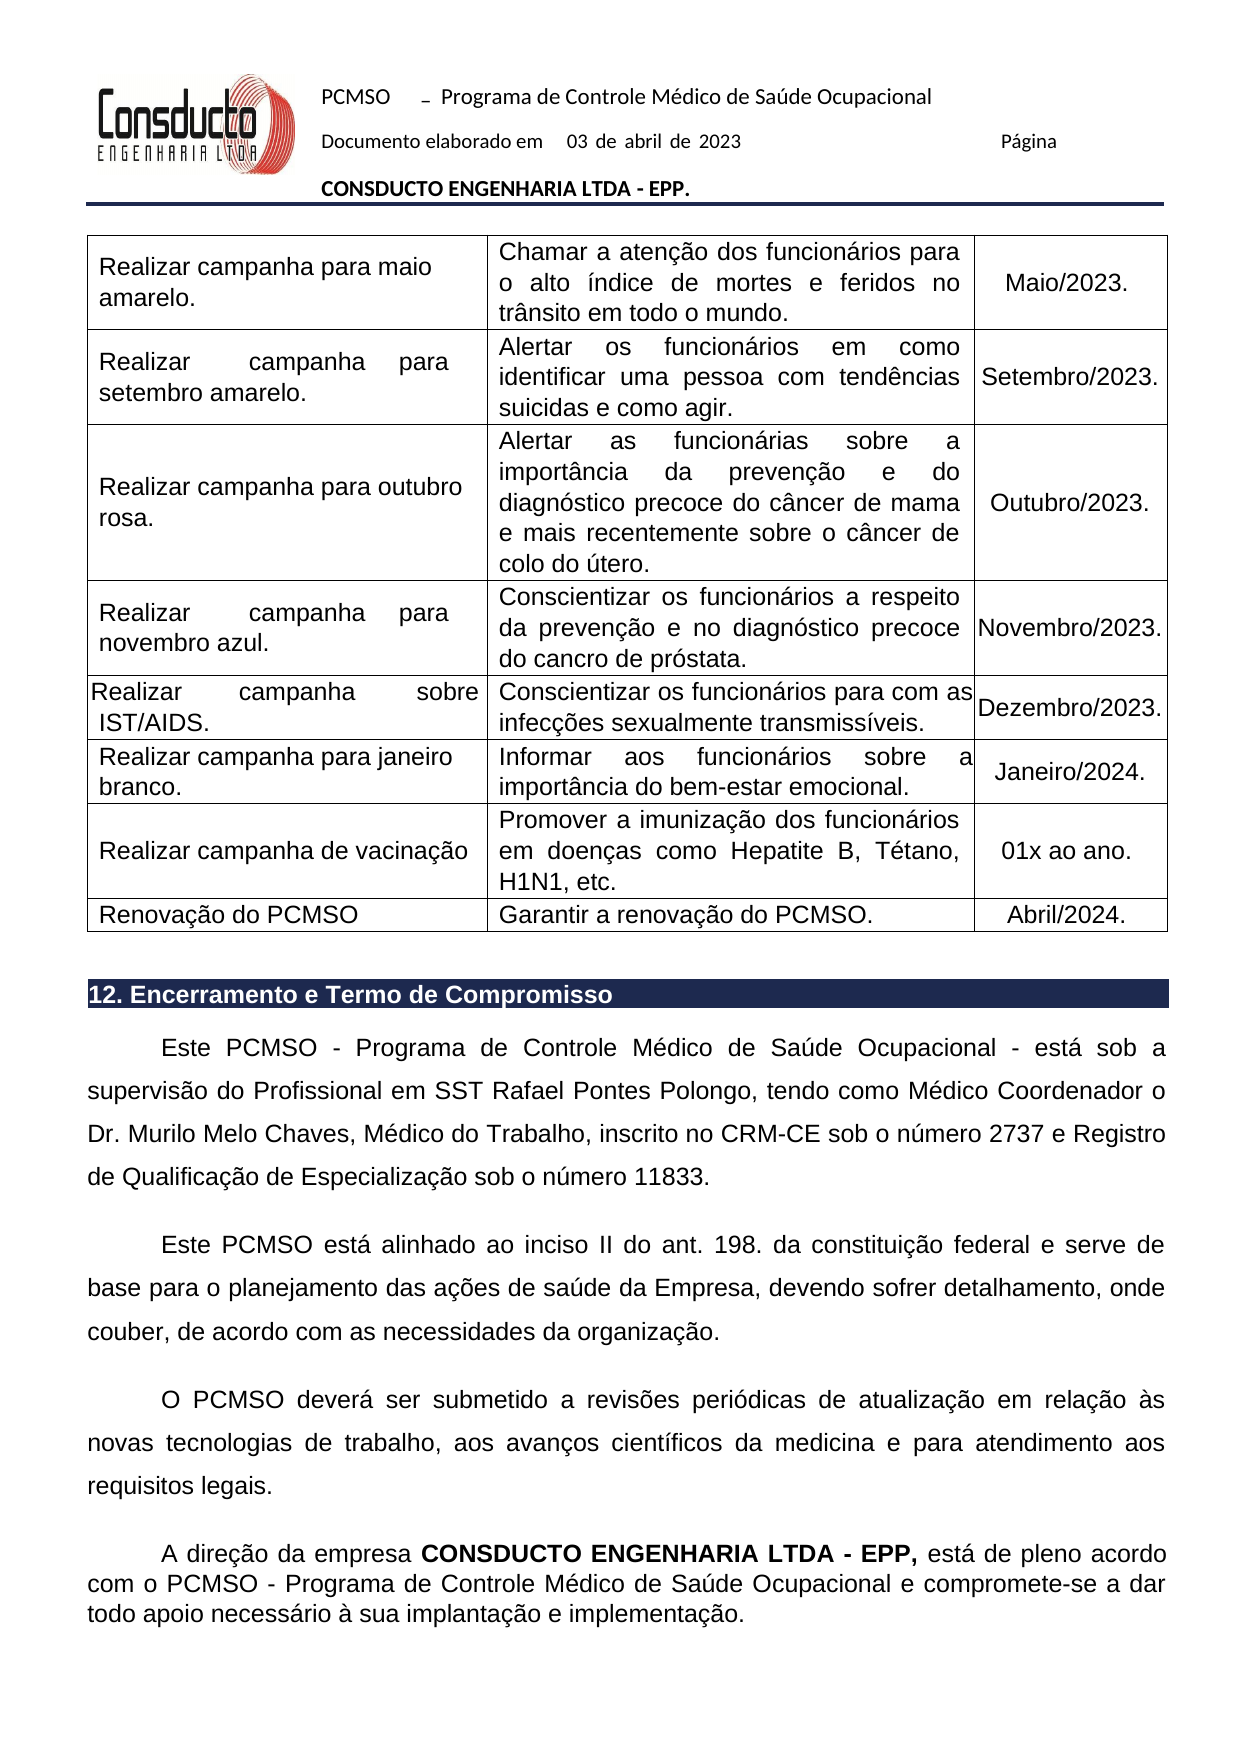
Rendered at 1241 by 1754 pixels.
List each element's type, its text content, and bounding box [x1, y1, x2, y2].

table_cell Realizar campanha para novembro azul. [88, 581, 487, 674]
table_cell Renovação do PCMSO [88, 899, 487, 931]
table_cell Garantir a renovação do PCMSO. [488, 899, 974, 931]
table_cell Janeiro/2024. [975, 740, 1167, 803]
table_cell 01x ao ano. [975, 804, 1167, 898]
text A direção da empresa CONSDUCTO ENGENHARIA LTDA - EPP, está de pleno acordo com o PCMSO - Programa de Controle Médico de Saúde Ocupacional e compromete-se a dar todo apoio necessário à sua implantação e implementação. [87, 1539, 1167, 1628]
table_cell Setembro/2023. [975, 330, 1167, 424]
table_cell Realizar campanha de vacinação [88, 804, 487, 898]
table_cell Maio/2023. [975, 236, 1167, 329]
text Este PCMSO está alinhado ao inciso II do ant. 198. da constituição federal e serve de base para o planejamento das ações de saúde da Empresa, devendo sofrer detalhamento, onde couber, de acordo com as necessidades da organização. [87, 1230, 1167, 1345]
table_cell Alertar as funcionárias sobre a importância da prevenção e do diagnóstico precoce do câncer de mama e mais recentemente sobre o câncer de colo do útero. [488, 425, 974, 580]
table_cell Realizar campanha sobre IST/AIDS. [88, 676, 487, 739]
table_cell Dezembro/2023. [975, 676, 1167, 739]
text O PCMSO deverá ser submetido a revisões periódicas de atualização em relação às novas tecnologias de trabalho, aos avanços científicos da medicina e para atendimento aos requisitos legais. [87, 1385, 1167, 1500]
table_cell Realizar campanha para janeiro branco. [88, 740, 487, 803]
table_cell Conscientizar os funcionários a respeito da prevenção e no diagnóstico precoce do cancro de próstata. [488, 581, 974, 674]
table_cell Chamar a atenção dos funcionários para o alto índice de mortes e feridos no trânsito em todo o mundo. [488, 236, 974, 329]
table_cell Conscientizar os funcionários para com as infecções sexualmente transmissíveis. [488, 676, 974, 739]
table_cell Abril/2024. [975, 899, 1167, 931]
table_cell Novembro/2023. [975, 581, 1167, 674]
table_cell Informar aos funcionários sobre a importância do bem-estar emocional. [488, 740, 974, 803]
table_cell Outubro/2023. [975, 425, 1167, 580]
table_cell Promover a imunização dos funcionários em doenças como Hepatite B, Tétano, H1N1, etc. [488, 804, 974, 898]
table_cell Realizar campanha para setembro amarelo. [88, 330, 487, 424]
subtitle 12. Encerramento e Termo de Compromisso [88, 979, 1169, 1008]
table_cell Realizar campanha para maio amarelo. [88, 236, 487, 329]
table_cell Alertar os funcionários em como identificar uma pessoa com tendências suicidas e como agir. [488, 330, 974, 424]
text Este PCMSO - Programa de Controle Médico de Saúde Ocupacional - está sob a supervisão do Profissional em SST Rafael Pontes Polongo, tendo como Médico Coordenador o Dr. Murilo Melo Chaves, Médico do Trabalho, inscrito no CRM-CE sob o número 2737 e Registro de Qualificação de Especialização sob o número 11833. [87, 1033, 1167, 1191]
table_cell Realizar campanha para outubro rosa. [88, 425, 487, 580]
